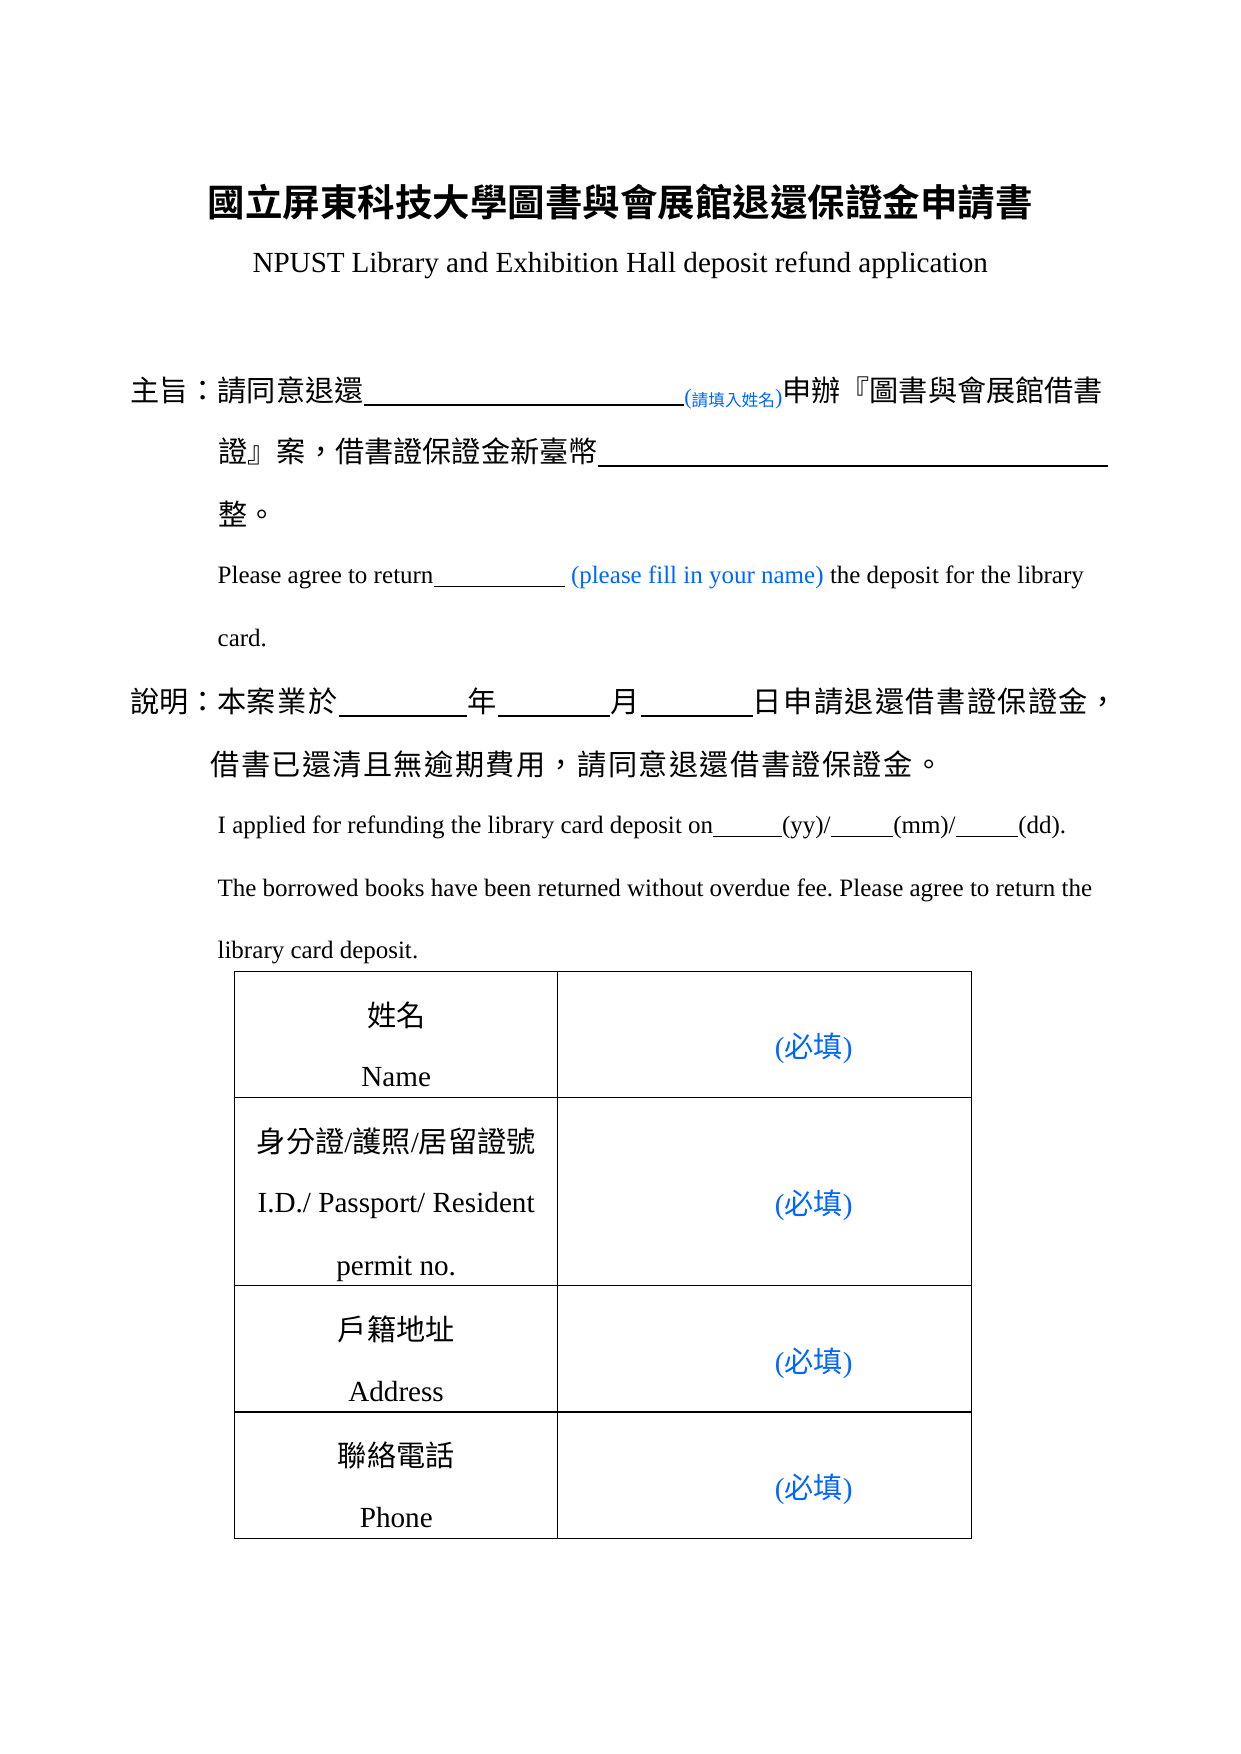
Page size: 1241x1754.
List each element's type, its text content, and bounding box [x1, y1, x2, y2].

text NPUST Library and Exhibition Hall deposit refund application [130, 221, 1110, 283]
table_header (必填) [558, 972, 971, 1097]
text The borrowed books have been returned without overdue fee. Please agree to return the library card deposit. [217, 846, 1110, 971]
table_cell 戶籍地址 Address [235, 1286, 557, 1411]
text Please agree to return (please fill in your name) the deposit for the library card. [217, 533, 1110, 658]
text I applied for refunding the library card deposit on (yy)/ (mm)/ (dd). [217, 783, 1110, 846]
text 國立屏東科技大學圖書與會展館退還保證金申請書 [130, 158, 1110, 221]
table_header 姓名 Name [235, 972, 557, 1097]
table_cell (必填) [558, 1413, 971, 1537]
table_cell 身分證/護照/居留證號 I.D./ Passport/ Resident permit no. [235, 1098, 557, 1285]
table_cell (必填) [558, 1286, 971, 1411]
table_cell (必填) [558, 1098, 971, 1285]
text 主旨：請同意退還 (請填入姓名)申辦『圖書與會展館借書證』案，借書證保證金新臺幣 整。 [130, 346, 1110, 533]
text 說明：本案業於 年 月 日申請退還借書證保證金，借書已還清且無逾期費用，請同意退還借書證保證金。 [130, 658, 1110, 783]
table_cell 聯絡電話 Phone [235, 1413, 557, 1537]
